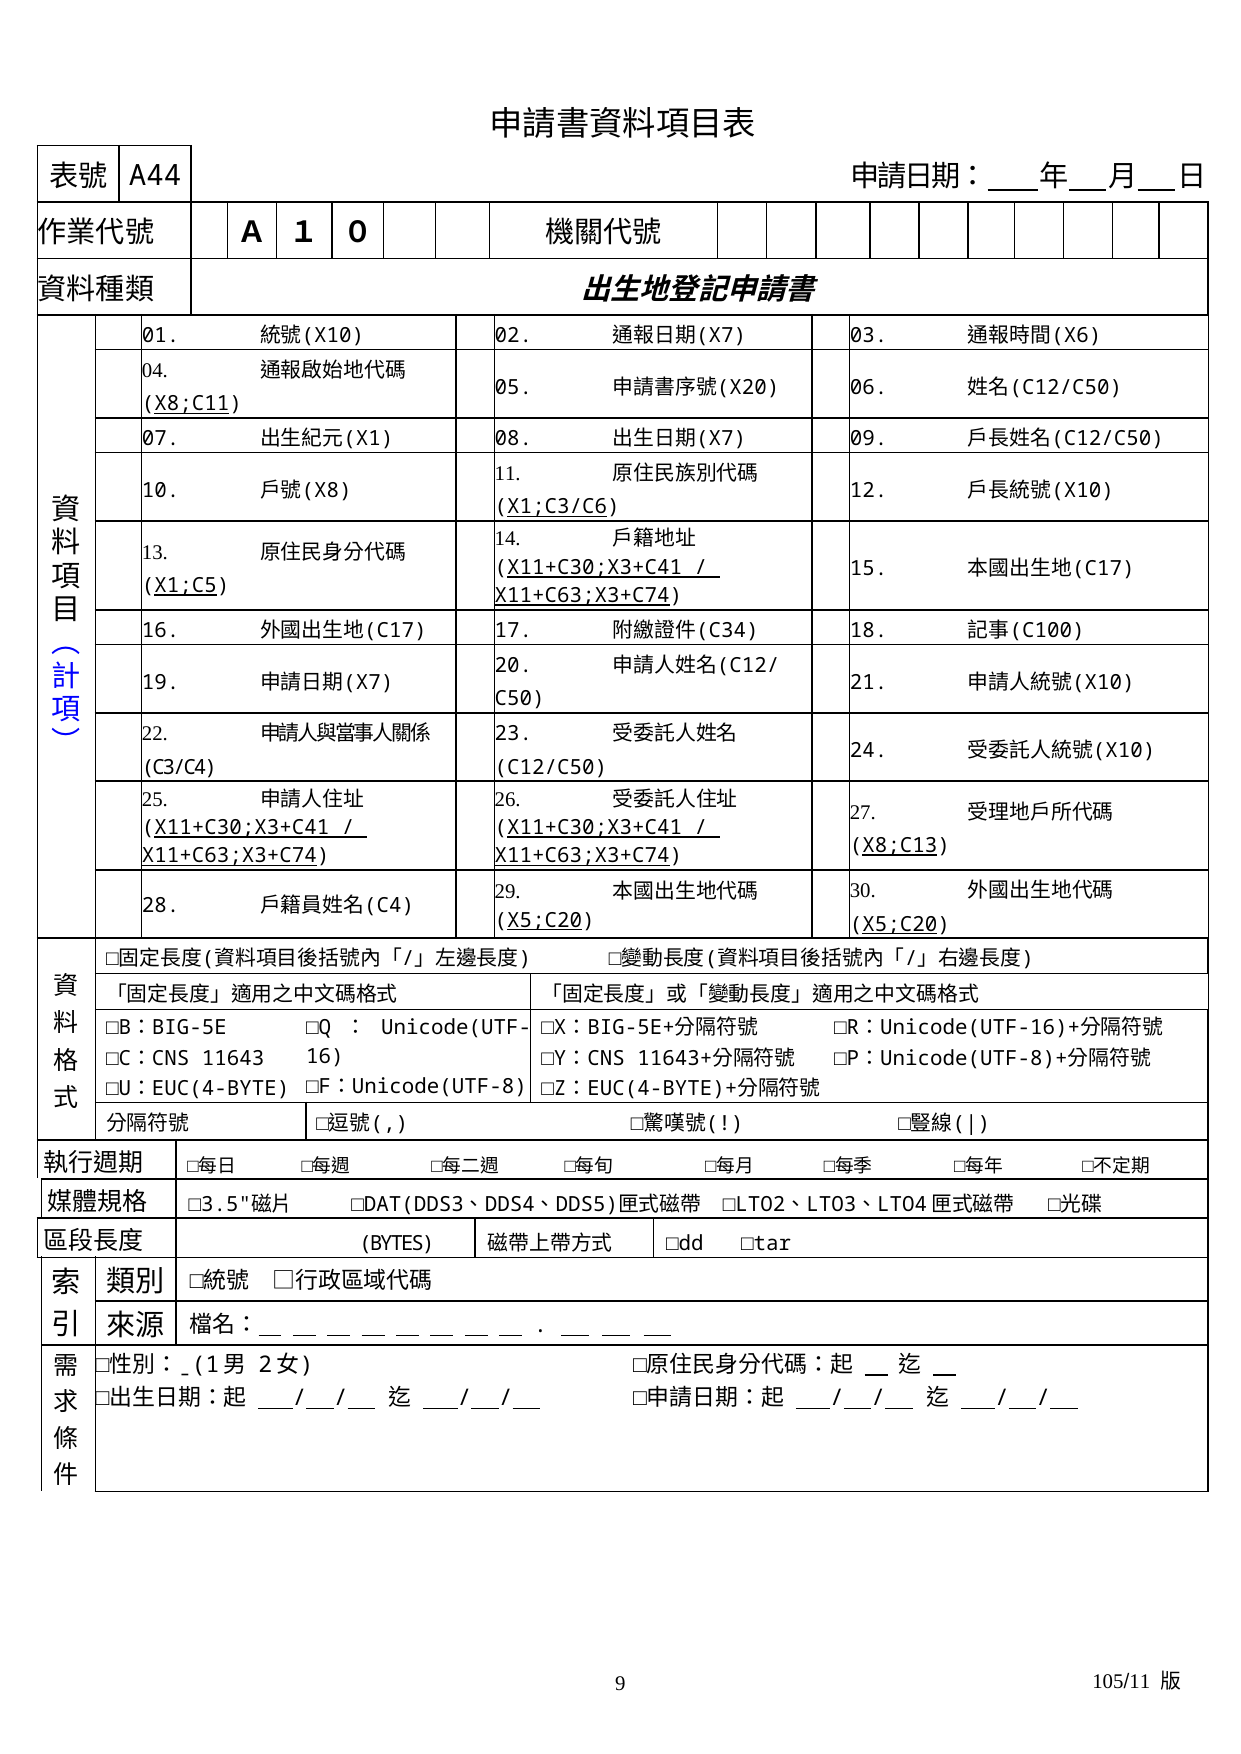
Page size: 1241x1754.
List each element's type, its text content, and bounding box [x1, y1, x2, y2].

table_cell □每旬 [564, 1141, 692, 1178]
table_cell 本國出生地代碼(X5;C20) [495, 871, 811, 937]
table_cell Ａ [228, 203, 276, 257]
table_cell □每二週 [431, 1141, 564, 1178]
table_cell [1064, 203, 1112, 257]
table_cell 來源 [96, 1302, 175, 1344]
table_cell 通報日期(X7) [495, 316, 811, 349]
table_cell [96, 316, 141, 349]
table_cell 資料格式 [38, 939, 95, 1139]
table_cell [457, 645, 494, 712]
table_cell [457, 350, 494, 417]
table_cell 「固定長度」或「變動長度」適用之中文碼格式 [531, 974, 1208, 1009]
table_cell [457, 611, 494, 644]
table_cell [813, 316, 849, 349]
table_cell 受理地戶所代碼(X8;C13) [850, 782, 1208, 869]
table_cell [457, 453, 494, 520]
table_cell [96, 611, 141, 644]
table_cell □每年 [954, 1141, 1082, 1178]
table_cell □逗號(,) [307, 1103, 620, 1139]
table_cell 磁帶上帶方式 [476, 1219, 653, 1256]
table_cell [920, 203, 967, 257]
table_cell □驚嘆號(!) [620, 1103, 888, 1139]
table_cell [1015, 203, 1063, 257]
table_cell [767, 203, 815, 257]
table_cell 申請人姓名(C12/C50) [495, 645, 811, 712]
table_cell □原住民身分代碼：起 迄 □申請日期：起 / / 迄 / / [633, 1346, 1207, 1491]
table_cell 原住民族別代碼(X1;C3/C6) [495, 453, 811, 520]
table_cell □每季 [824, 1141, 954, 1178]
table_cell 類別 [96, 1258, 175, 1300]
table_cell □豎線(|) [888, 1103, 1207, 1139]
table_cell 出生日期(X7) [495, 419, 811, 452]
table_cell [96, 782, 141, 869]
table_cell [96, 350, 141, 417]
table_cell [1160, 203, 1207, 257]
table_cell 通報啟始地代碼(X8;C11) [142, 350, 455, 417]
table_cell □變動長度(資料項目後括號內「/」右邊長度) [598, 939, 1207, 973]
table_cell □固定長度(資料項目後括號內「/」左邊長度) [96, 939, 598, 973]
table_cell [192, 203, 227, 257]
table_cell □X：BIG-5E+分隔符號 □Y：CNS 11643+分隔符號 □Z：EUC(4-BYTE)+分隔符號 [531, 1010, 834, 1102]
table_cell 戶籍地址(X11+C30;X3+C41 / X11+C63;X3+C74) [495, 522, 811, 609]
table_cell 本國出生地(C17) [850, 522, 1208, 609]
table_cell 機關代號 [490, 203, 717, 257]
table_cell [813, 522, 849, 609]
table_cell [457, 522, 494, 609]
table_cell □B：BIG-5E □C：CNS 11643 □U：EUC(4-BYTE) [96, 1010, 306, 1102]
table_cell [813, 645, 849, 712]
table_cell [37, 1300, 41, 1344]
table_cell 附繳證件(C34) [495, 611, 811, 644]
table_cell □3.5"磁片 [177, 1180, 351, 1217]
table_cell [37, 1178, 41, 1217]
table_cell 索引 [42, 1258, 95, 1344]
table_cell □不定期 [1082, 1141, 1207, 1178]
table_cell [384, 203, 435, 257]
table_cell 戶號(X8) [142, 453, 455, 520]
table_cell [457, 316, 494, 349]
table_cell [96, 419, 141, 452]
table_cell 表號 [38, 146, 118, 201]
table_cell [871, 203, 918, 257]
table_cell [37, 1344, 41, 1491]
table_cell 申請人統號(X10) [850, 645, 1208, 712]
table_cell 資料種類 [38, 259, 190, 314]
table_cell 原住民身分代碼(X1;C5) [142, 522, 455, 609]
table_cell □LTO2、LTO3、LTO4匣式磁帶 [723, 1180, 1048, 1217]
table_cell 姓名(C12/C50) [850, 350, 1208, 417]
table_cell [813, 782, 849, 869]
table_cell 受委託人住址(X11+C30;X3+C41 / X11+C63;X3+C74) [495, 782, 811, 869]
table_cell □每日 [177, 1141, 301, 1178]
table_cell ０ [333, 203, 383, 257]
table_cell [817, 203, 869, 257]
table_cell [96, 522, 141, 609]
table_cell 申請人與當事人關係(C3/C4) [142, 714, 455, 780]
table_cell [96, 453, 141, 520]
table_cell [813, 453, 849, 520]
table_cell 統號(X10) [142, 316, 455, 349]
table_cell □Q：Unicode(UTF-16) □F：Unicode(UTF-8) [306, 1010, 530, 1102]
table_cell □DAT(DDS3、DDS4、DDS5)匣式磁帶 [351, 1180, 723, 1217]
table_cell [457, 419, 494, 452]
table_cell [718, 203, 766, 257]
table_cell [436, 203, 489, 257]
table_cell 作業代號 [38, 203, 190, 257]
table_cell [1113, 203, 1158, 257]
table_cell [813, 871, 849, 937]
table_cell 「固定長度」適用之中文碼格式 [96, 974, 530, 1009]
table_cell [813, 350, 849, 417]
table_cell [457, 871, 494, 937]
table_cell 申請書序號(X20) [495, 350, 811, 417]
table_cell 外國出生地(C17) [142, 611, 455, 644]
table_cell 記事(C100) [850, 611, 1208, 644]
table_cell [96, 714, 141, 780]
table_cell [96, 871, 141, 937]
table_cell 戶籍員姓名(C4) [142, 871, 455, 937]
table_cell 外國出生地代碼(X5;C20) [850, 871, 1208, 937]
table_cell 受委託人姓名(C12/C50) [495, 714, 811, 780]
table_cell □統號 □行政區域代碼 [177, 1258, 1207, 1300]
table_cell [96, 645, 141, 712]
table_cell 出生地登記申請書 [192, 259, 1207, 314]
table_cell 資料項目︵計 項︶ [38, 316, 95, 937]
table_cell [813, 714, 849, 780]
table_cell □光碟 [1048, 1180, 1207, 1217]
table_cell 出生紀元(X1) [142, 419, 455, 452]
table_cell □每月 [692, 1141, 823, 1178]
table_cell 通報時間(X6) [850, 316, 1208, 349]
table_cell 申請人住址(X11+C30;X3+C41 / X11+C63;X3+C74) [142, 782, 455, 869]
table_cell [457, 782, 494, 869]
table_cell □性別：ˍ(1男 2女) □出生日期：起 / / 迄 / / [96, 1346, 633, 1491]
table_cell [813, 419, 849, 452]
table_cell □R：Unicode(UTF-16)+分隔符號 □P：Unicode(UTF-8)+分隔符號 [834, 1010, 1207, 1102]
table_cell (BYTES) [177, 1219, 474, 1256]
table_cell 需求條件 [42, 1346, 95, 1491]
table_cell 媒體規格 [42, 1180, 175, 1217]
table_cell [969, 203, 1014, 257]
table_cell 分隔符號 [96, 1103, 305, 1139]
table_cell A44 [120, 146, 190, 201]
table_cell 受委託人統號(X10) [850, 714, 1208, 780]
table_cell 申請日期(X7) [142, 645, 455, 712]
table_header 申請書資料項目表 [37, 97, 1208, 145]
table_cell □每週 [301, 1141, 431, 1178]
table_cell [37, 1258, 41, 1300]
table_cell 檔名： . [177, 1302, 1207, 1344]
table_cell 戶長統號(X10) [850, 453, 1208, 520]
table_cell [813, 611, 849, 644]
table_cell □dd □tar [654, 1219, 1207, 1256]
table_cell 執行週期 [38, 1141, 175, 1178]
table_cell 申請日期： 年 月 日 [192, 145, 1208, 201]
table_cell [457, 714, 494, 780]
table_cell 戶長姓名(C12/C50) [850, 419, 1208, 452]
table_cell 區段長度 [38, 1219, 175, 1256]
table_cell １ [277, 203, 331, 257]
